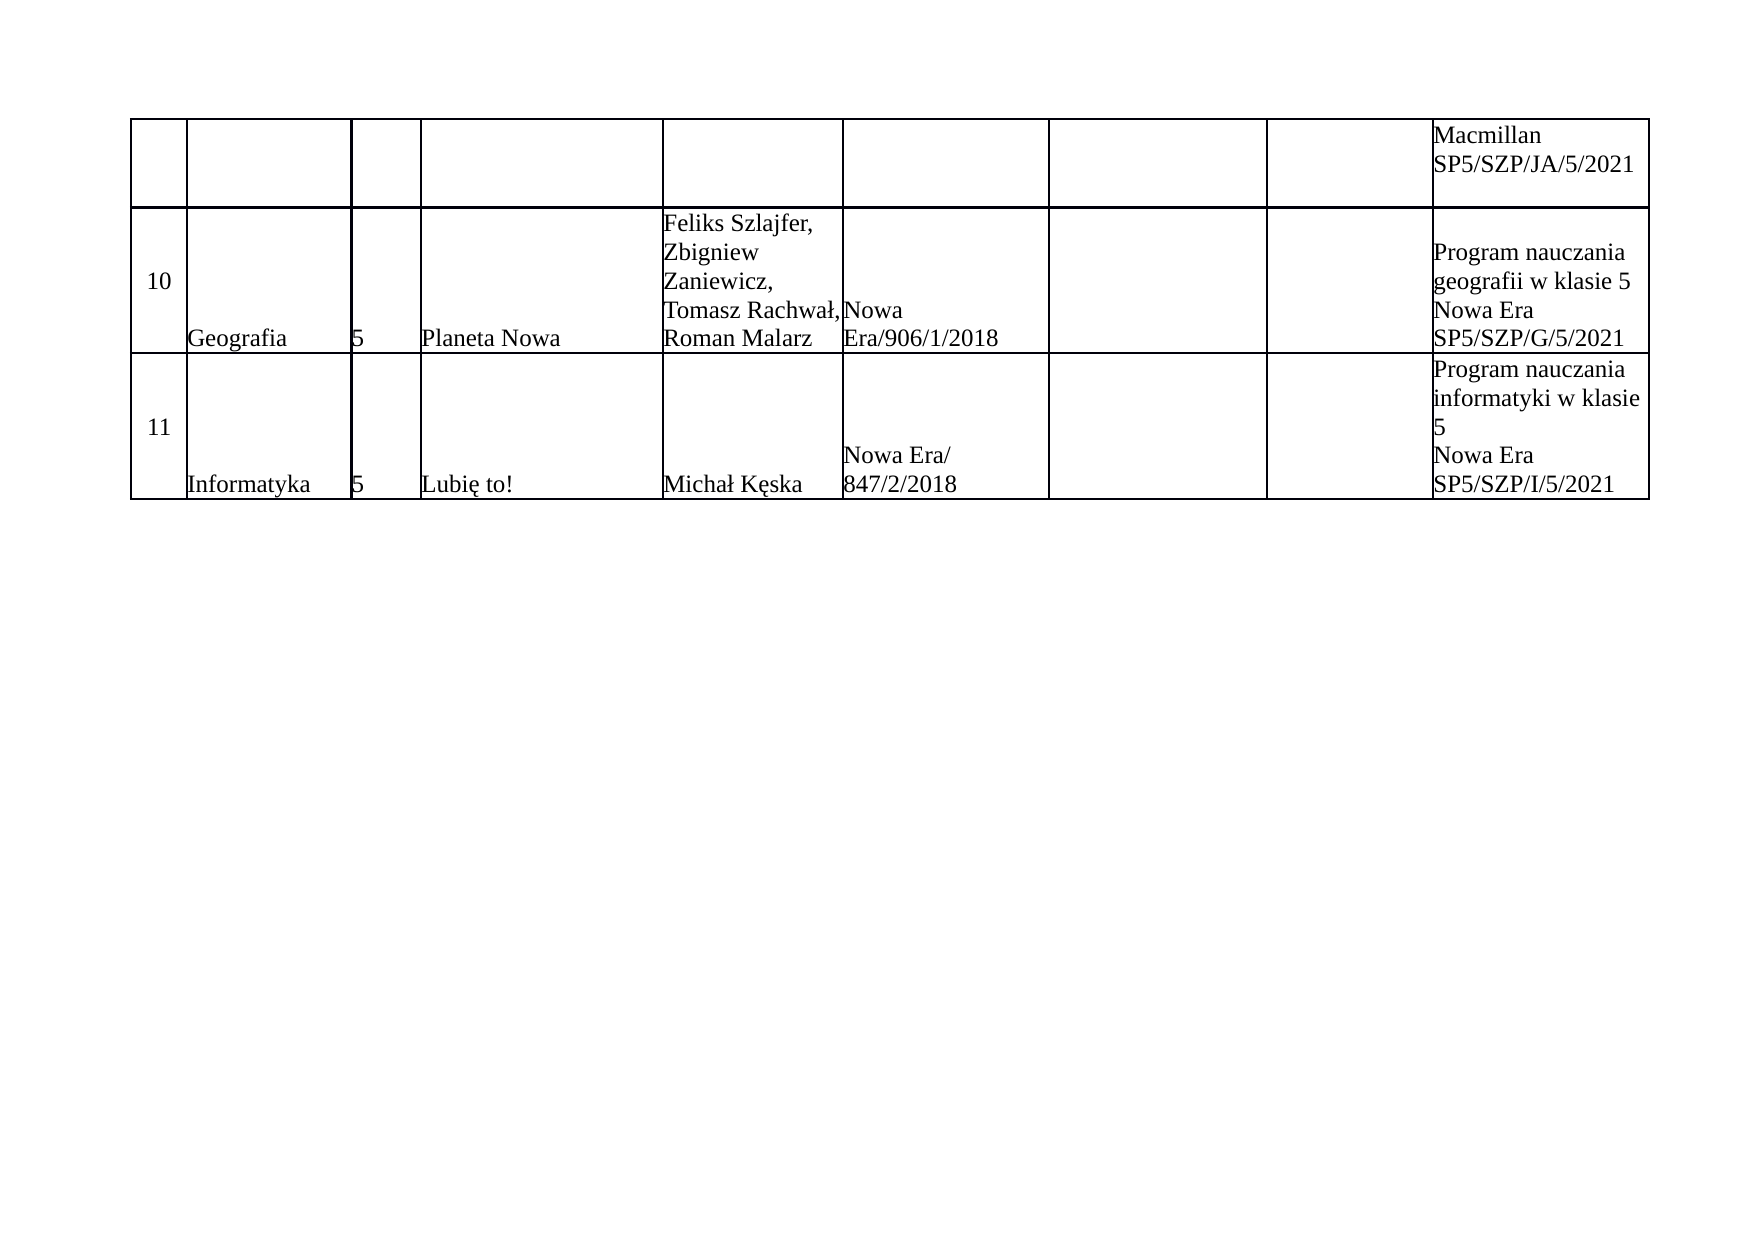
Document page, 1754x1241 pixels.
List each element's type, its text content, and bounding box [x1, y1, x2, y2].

table_cell Program nauczania informatyki w klasie 5 Nowa Era SP5/SZP/I/5/2021 [1434, 354, 1648, 498]
table_cell Nowa Era/906/1/2018 [844, 209, 1048, 352]
table_cell [353, 120, 420, 206]
table_cell [132, 120, 186, 206]
table_cell Informatyka [188, 354, 350, 498]
table_cell [1050, 209, 1266, 352]
table_cell Macmillan SP5/SZP/JA/5/2021 [1434, 120, 1648, 206]
table_cell [844, 120, 1048, 206]
table_cell [1268, 120, 1432, 206]
table_cell Planeta Nowa [422, 209, 662, 352]
table_cell Feliks Szlajfer, Zbigniew Zaniewicz, Tomasz Rachwał, Roman Malarz [664, 209, 842, 352]
table_cell Lubię to! [422, 354, 662, 498]
table_cell Program nauczania geografii w klasie 5 Nowa Era SP5/SZP/G/5/2021 [1434, 209, 1648, 352]
table_cell [422, 120, 662, 206]
table_cell [1268, 354, 1432, 498]
table_cell [1268, 209, 1432, 352]
table_cell [188, 120, 350, 206]
table_cell 5 [353, 354, 420, 498]
table_cell [1050, 120, 1266, 206]
table_cell [664, 120, 842, 206]
table_cell Nowa Era/ 847/2/2018 [844, 354, 1048, 498]
table_cell [1050, 354, 1266, 498]
table_cell Michał Kęska [664, 354, 842, 498]
table_cell Geografia [188, 209, 350, 352]
table_cell 5 [353, 209, 420, 352]
table_cell 10 [132, 209, 186, 352]
table_cell 11 [132, 354, 186, 498]
